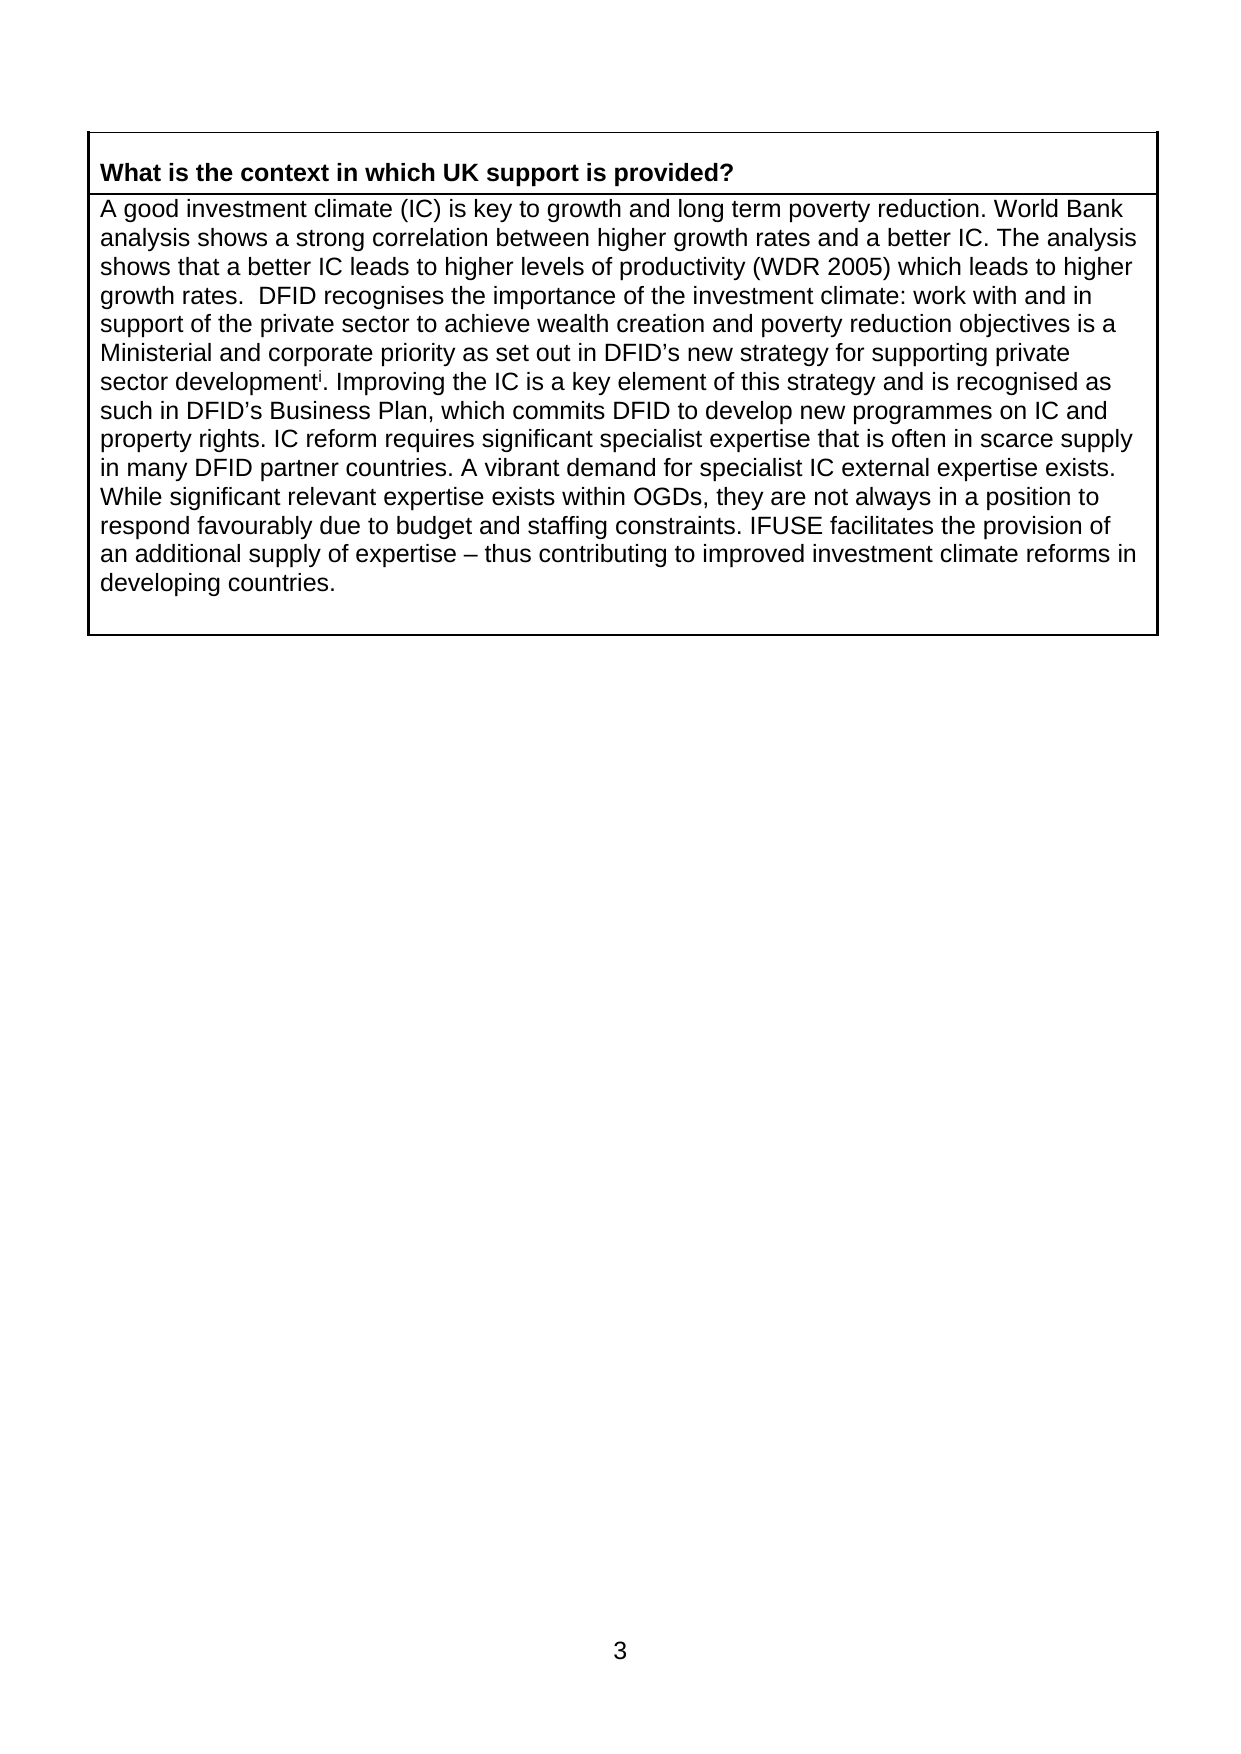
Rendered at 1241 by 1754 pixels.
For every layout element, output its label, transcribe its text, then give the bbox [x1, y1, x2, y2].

table_cell A good investment climate (IC) is key to growth and long term poverty reduction. World Bank analysis shows a strong correlation between higher growth rates and a better IC. The analysis shows that a better IC leads to higher levels of productivity (WDR 2005) which leads to higher growth rates. DFID recognises the importance of the investment climate: work with and in support of the private sector to achieve wealth creation and poverty reduction objectives is a Ministerial and corporate priority as set out in DFID’s new strategy for supporting private sector development. Improving the IC is a key element of this strategy and is recognised as such in DFID’s Business Plan, which commits DFID to develop new programmes on IC and property rights. IC reform requires significant specialist expertise that is often in scarce supply in many DFID partner countries. A vibrant demand for specialist IC external expertise exists. While significant relevant expertise exists within OGDs, they are not always in a position to respond favourably due to budget and staffing constraints. IFUSE facilitates the provision of an additional supply of expertise – thus contributing to improved investment climate reforms in developing countries. [90, 195, 1156, 634]
table_header What is the context in which UK support is provided? [90, 133, 1156, 193]
